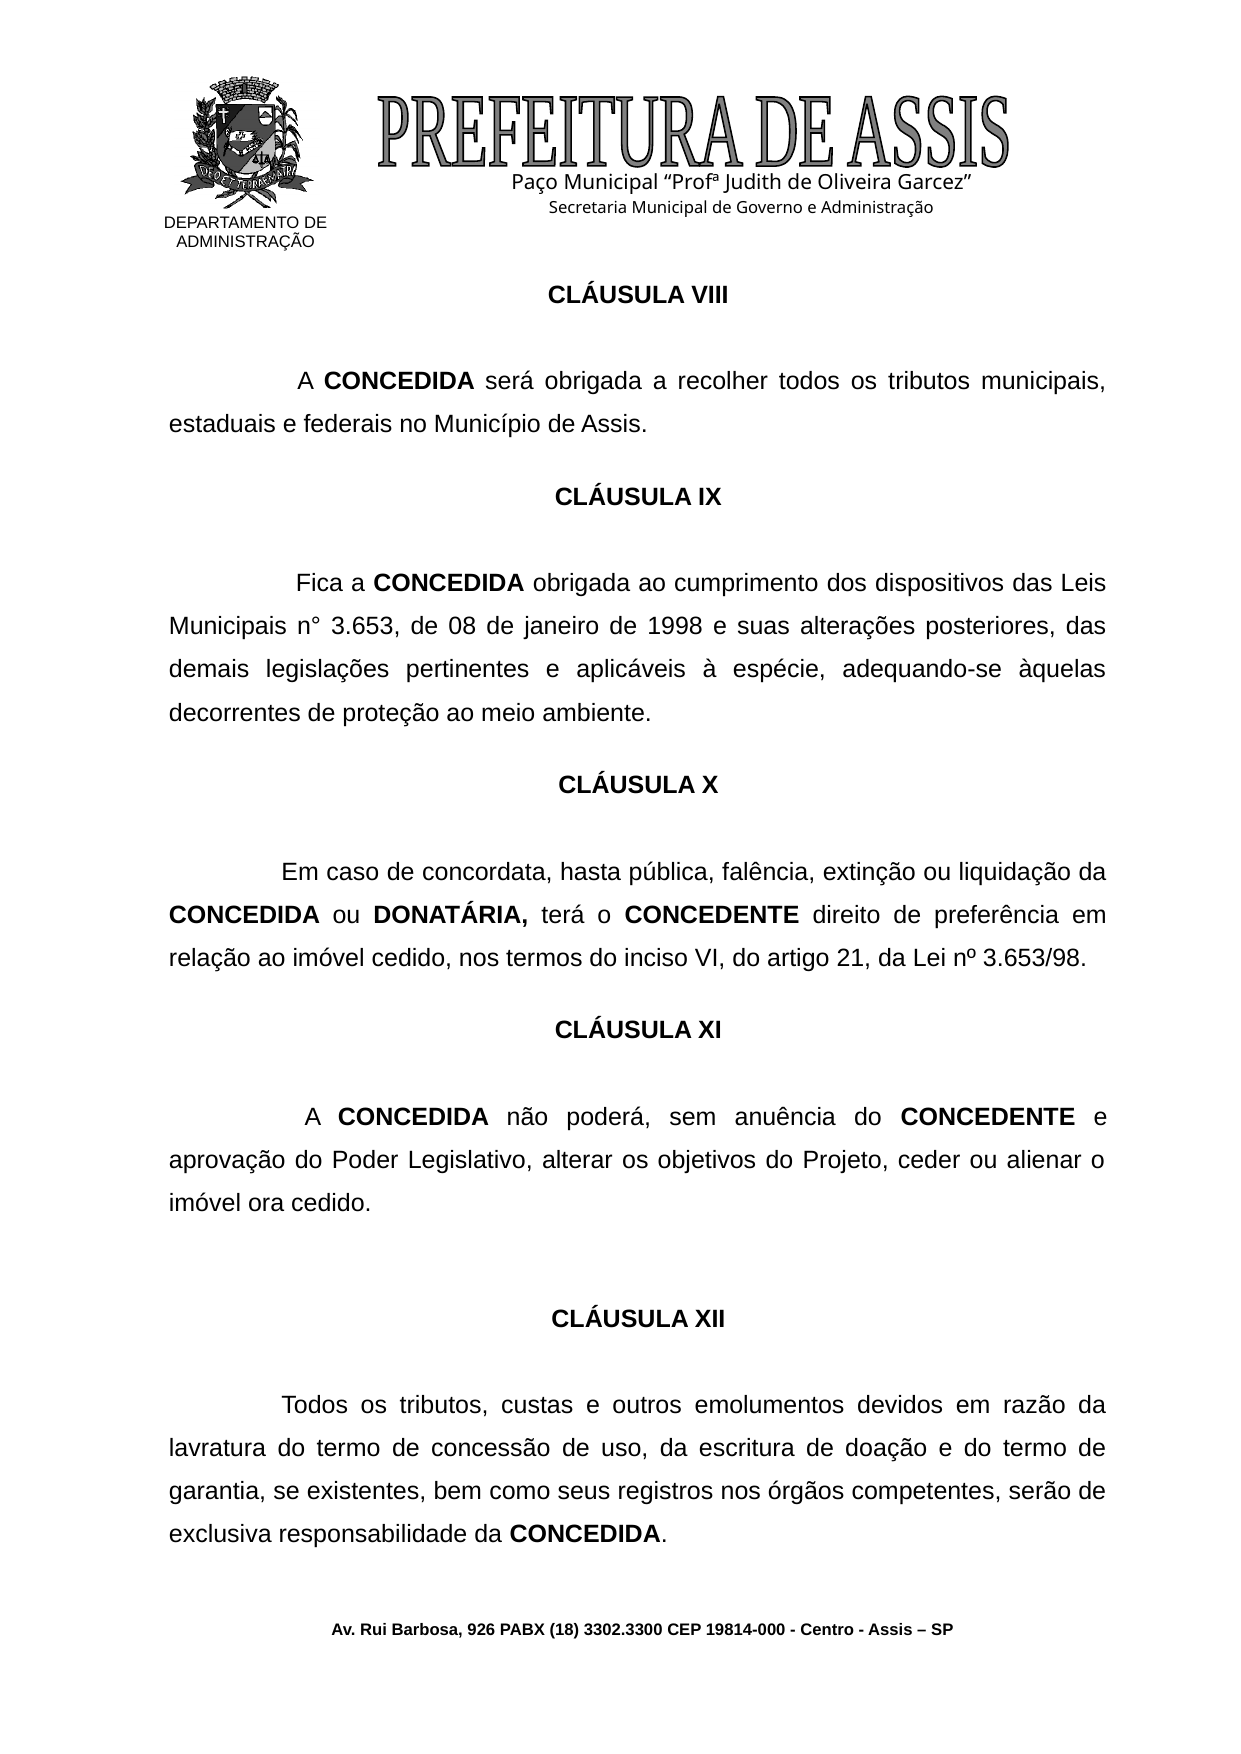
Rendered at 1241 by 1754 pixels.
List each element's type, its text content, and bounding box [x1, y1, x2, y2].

text A CONCEDIDA não poderá, sem anuência do CONCEDENTE e aprovação do Poder Legislativo, alterar os objetivos do Projeto, ceder ou alienar o imóvel ora cedido. [169, 1102, 1107, 1217]
text Em caso de concordata, hasta pública, falência, extinção ou liquidação da CONCEDIDA ou DONATÁRIA, terá o CONCEDENTE direito de preferência em relação ao imóvel cedido, nos termos do inciso VI, do artigo 21, da Lei nº 3.653/98. [169, 856, 1107, 971]
text A CONCEDIDA será obrigada a recolher todos os tributos municipais, estaduais e federais no Município de Assis. [169, 366, 1107, 438]
text CLÁUSULA X [169, 770, 1107, 799]
text Todos os tributos, custas e outros emolumentos devidos em razão da lavratura do termo de concessão de uso, da escritura de doação e do termo de garantia, se existentes, bem como seus registros nos órgãos competentes, serão de exclusiva responsabilidade da CONCEDIDA. [169, 1390, 1107, 1548]
text CLÁUSULA VIII [169, 280, 1107, 309]
text Fica a CONCEDIDA obrigada ao cumprimento dos dispositivos das Leis Municipais n° 3.653, de 08 de janeiro de 1998 e suas alterações posteriores, das demais legislações pertinentes e aplicáveis à espécie, adequando-se àquelas decorrentes de proteção ao meio ambiente. [169, 568, 1107, 726]
text CLÁUSULA XII [169, 1303, 1107, 1332]
text CLÁUSULA XI [169, 1015, 1107, 1044]
text CLÁUSULA IX [169, 482, 1107, 511]
